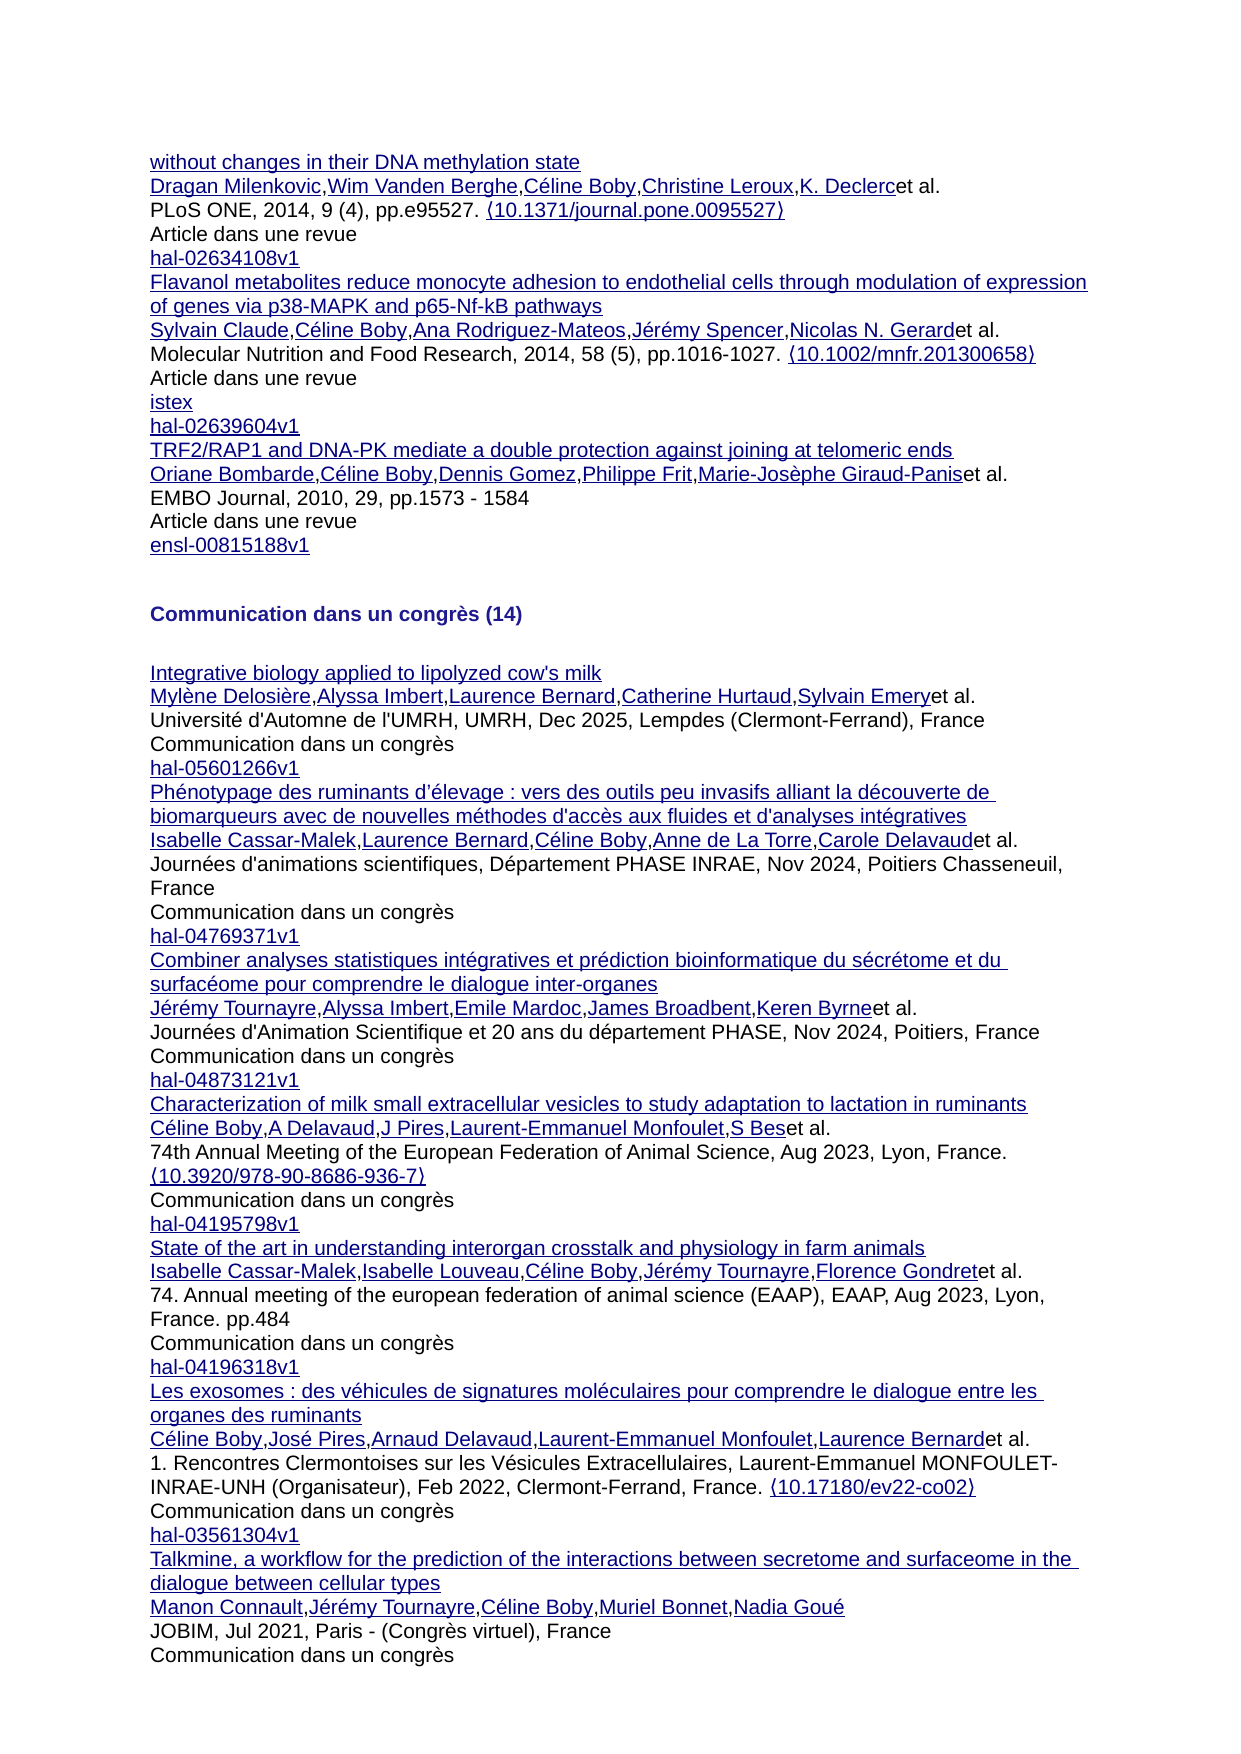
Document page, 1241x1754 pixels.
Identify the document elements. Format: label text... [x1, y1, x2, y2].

table_cell Les exosomes : des véhicules de signatures moléculaires pour comprendre le dialogue entre les organes des ruminants Céline Boby,José Pires,Arnaud Delavaud,Laurent-Emmanuel Monfoulet,Laurence Bernardet al. 1. Rencontres Clermontoises sur les Vésicules Extracellulaires, Laurent-Emmanuel MONFOULET-INRAE-UNH (Organisateur), Feb 2022, Clermont-Ferrand, France. ⟨10.17180/ev22-co02⟩ Communication dans un congrès hal-03561304v1 [150, 1379, 1090, 1547]
table_cell Combiner analyses statistiques intégratives et prédiction bioinformatique du sécrétome et du surfacéome pour comprendre le dialogue inter-organes Jérémy Tournayre,Alyssa Imbert,Emile Mardoc,James Broadbent,Keren Byrneet al. Journées d'Animation Scientifique et 20 ans du département PHASE, Nov 2024, Poitiers, France Communication dans un congrès hal-04873121v1 [150, 948, 1090, 1092]
subtitle Communication dans un congrès (14) [150, 602, 1090, 626]
table_cell Flavanol metabolites reduce monocyte adhesion to endothelial cells through modulation of expression of genes via p38-MAPK and p65-Nf-kB pathways Sylvain Claude,Céline Boby,Ana Rodriguez-Mateos,Jérémy Spencer,Nicolas N. Gerardet al. Molecular Nutrition and Food Research, 2014, 58 (5), pp.1016-1027. ⟨10.1002/mnfr.201300658⟩ Article dans une revue istex hal-02639604v1 [150, 270, 1090, 437]
table_cell Characterization of milk small extracellular vesicles to study adaptation to lactation in ruminants Céline Boby,A Delavaud,J Pires,Laurent-Emmanuel Monfoulet,S Beset al. 74th Annual Meeting of the European Federation of Animal Science, Aug 2023, Lyon, France. ⟨10.3920/978-90-8686-936-7⟩ Communication dans un congrès hal-04195798v1 [150, 1092, 1090, 1235]
table_cell Talkmine, a workflow for the prediction of the interactions between secretome and surfaceome in the dialogue between cellular types Manon Connault,Jérémy Tournayre,Céline Boby,Muriel Bonnet,Nadia Goué JOBIM, Jul 2021, Paris - (Congrès virtuel), France Communication dans un congrès [150, 1547, 1090, 1667]
table_header Integrative biology applied to lipolyzed cow's milk Mylène Delosière,Alyssa Imbert,Laurence Bernard,Catherine Hurtaud,Sylvain Emeryet al. Université d'Automne de l'UMRH, UMRH, Dec 2025, Lempdes (Clermont-Ferrand), France Communication dans un congrès hal-05601266v1 [150, 660, 1090, 780]
table_cell without changes in their DNA methylation state Dragan Milenkovic,Wim Vanden Berghe,Céline Boby,Christine Leroux,K. Declercet al. PLoS ONE, 2014, 9 (4), pp.e95527. ⟨10.1371/journal.pone.0095527⟩ Article dans une revue hal-02634108v1 [150, 150, 1090, 270]
table_cell Phénotypage des ruminants d’élevage : vers des outils peu invasifs alliant la découverte de biomarqueurs avec de nouvelles méthodes d'accès aux fluides et d'analyses intégratives Isabelle Cassar-Malek,Laurence Bernard,Céline Boby,Anne de La Torre,Carole Delavaudet al. Journées d'animations scientifiques, Département PHASE INRAE, Nov 2024, Poitiers Chasseneuil, France Communication dans un congrès hal-04769371v1 [150, 780, 1090, 948]
table_cell State of the art in understanding interorgan crosstalk and physiology in farm animals Isabelle Cassar-Malek,Isabelle Louveau,Céline Boby,Jérémy Tournayre,Florence Gondretet al. 74. Annual meeting of the european federation of animal science (EAAP), EAAP, Aug 2023, Lyon, France. pp.484 Communication dans un congrès hal-04196318v1 [150, 1235, 1090, 1379]
table_cell TRF2/RAP1 and DNA-PK mediate a double protection against joining at telomeric ends Oriane Bombarde,Céline Boby,Dennis Gomez,Philippe Frit,Marie-Josèphe Giraud-Paniset al. EMBO Journal, 2010, 29, pp.1573 - 1584 Article dans une revue ensl-00815188v1 [150, 438, 1090, 557]
